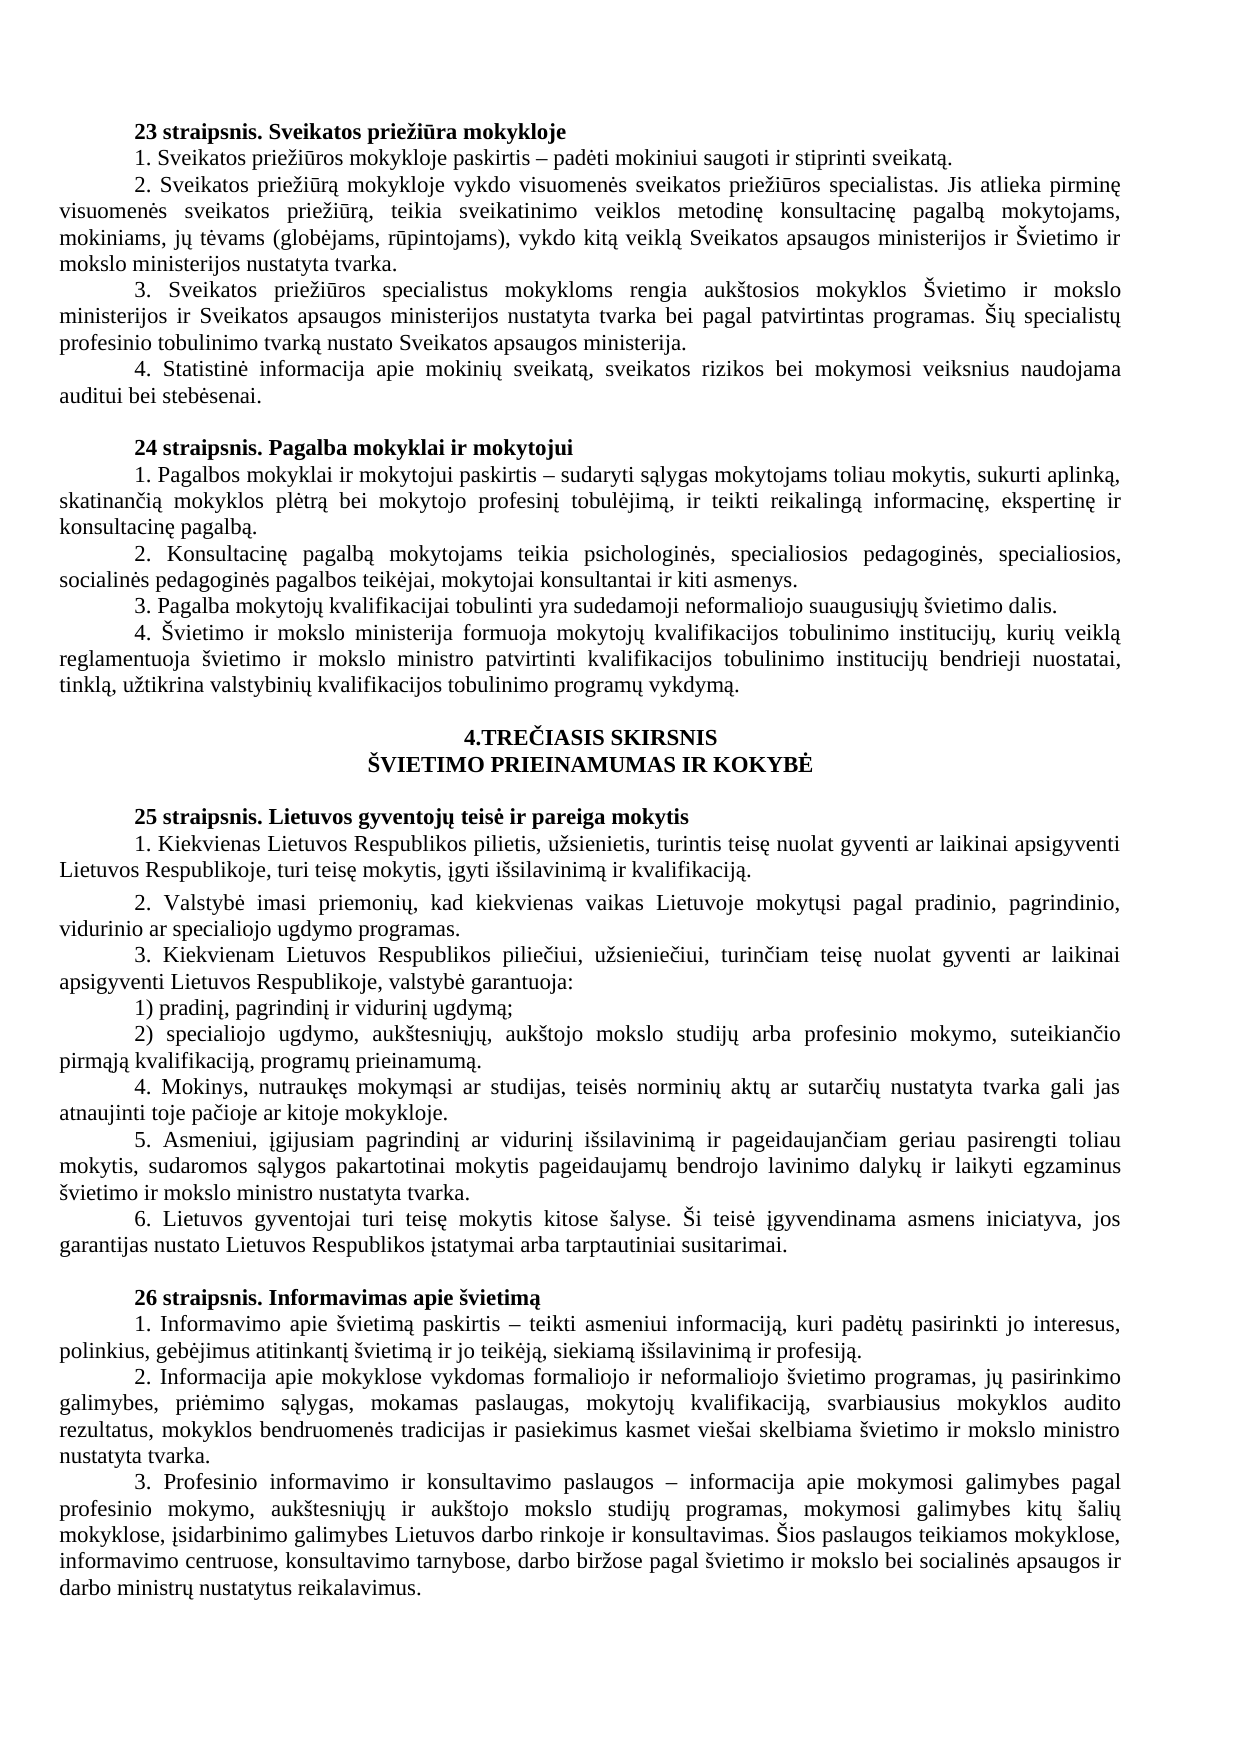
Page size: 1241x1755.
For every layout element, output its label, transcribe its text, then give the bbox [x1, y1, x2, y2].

text 3. Profesinio informavimo ir konsultavimo paslaugos – informacija apie mokymosi galimybes pagal profesinio mokymo, aukštesniųjų ir aukštojo mokslo studijų programas, mokymosi galimybes kitų šalių mokyklose, įsidarbinimo galimybes Lietuvos darbo rinkoje ir konsultavimas. Šios paslaugos teikiamos mokyklose, informavimo centruose, konsultavimo tarnybose, darbo biržose pagal švietimo ir mokslo bei socialinės apsaugos ir darbo ministrų nustatytus reikalavimus. [59, 1468, 1122, 1600]
text 1. Kiekvienas Lietuvos Respublikos pilietis, užsienietis, turintis teisę nuolat gyventi ar laikinai apsigyventi Lietuvos Respublikoje, turi teisę mokytis, įgyti išsilavinimą ir kvalifikaciją. [59, 830, 1122, 882]
text 1. Sveikatos priežiūros mokykloje paskirtis – padėti mokiniui saugoti ir stiprinti sveikatą. [59, 144, 1122, 171]
text 1) pradinį, pagrindinį ir vidurinį ugdymą; [59, 994, 1122, 1020]
text 2) specialiojo ugdymo, aukštesniųjų, aukštojo mokslo studijų arba profesinio mokymo, suteikiančio pirmąją kvalifikaciją, programų prieinamumą. [59, 1020, 1122, 1073]
text 25 straipsnis. Lietuvos gyventojų teisė ir pareiga mokytis [59, 803, 1122, 830]
text 5. Asmeniui, įgijusiam pagrindinį ar vidurinį išsilavinimą ir pageidaujančiam geriau pasirengti toliau mokytis, sudaromos sąlygos pakartotinai mokytis pageidaujamų bendrojo lavinimo dalykų ir laikyti egzaminus švietimo ir mokslo ministro nustatyta tvarka. [59, 1126, 1122, 1205]
text 2. Konsultacinę pagalbą mokytojams teikia psichologinės, specialiosios pedagoginės, specialiosios, socialinės pedagoginės pagalbos teikėjai, mokytojai konsultantai ir kiti asmenys. [59, 540, 1122, 592]
text 4. Mokinys, nutraukęs mokymąsi ar studijas, teisės norminių aktų ar sutarčių nustatyta tvarka gali jas atnaujinti toje pačioje ar kitoje mokykloje. [59, 1073, 1122, 1126]
text 23 straipsnis. Sveikatos priežiūra mokykloje [59, 118, 1122, 144]
text 24 straipsnis. Pagalba mokyklai ir mokytojui [59, 434, 1122, 461]
text 6. Lietuvos gyventojai turi teisę mokytis kitose šalyse. Ši teisė įgyvendinama asmens iniciatyva, jos garantijas nustato Lietuvos Respublikos įstatymai arba tarptautiniai susitarimai. [59, 1205, 1122, 1258]
text 2. Informacija apie mokyklose vykdomas formaliojo ir neformaliojo švietimo programas, jų pasirinkimo galimybes, priėmimo sąlygas, mokamas paslaugas, mokytojų kvalifikaciją, svarbiausius mokyklos audito rezultatus, mokyklos bendruomenės tradicijas ir pasiekimus kasmet viešai skelbiama švietimo ir mokslo ministro nustatyta tvarka. [59, 1363, 1122, 1468]
text 26 straipsnis. Informavimas apie švietimą [59, 1284, 1122, 1310]
text 3. Kiekvienam Lietuvos Respublikos piliečiui, užsieniečiui, turinčiam teisę nuolat gyventi ar laikinai apsigyventi Lietuvos Respublikoje, valstybė garantuoja: [59, 941, 1122, 994]
text 1. Pagalbos mokyklai ir mokytojui paskirtis – sudaryti sąlygas mokytojams toliau mokytis, sukurti aplinką, skatinančią mokyklos plėtrą bei mokytojo profesinį tobulėjimą, ir teikti reikalingą informacinę, ekspertinę ir konsultacinę pagalbą. [59, 461, 1122, 540]
text 4. Švietimo ir mokslo ministerija formuoja mokytojų kvalifikacijos tobulinimo institucijų, kurių veiklą reglamentuoja švietimo ir mokslo ministro patvirtinti kvalifikacijos tobulinimo institucijų bendrieji nuostatai, tinklą, užtikrina valstybinių kvalifikacijos tobulinimo programų vykdymą. [59, 619, 1122, 698]
subtitle TREČIASIS SKIRSNIS [59, 724, 1122, 751]
text 4. Statistinė informacija apie mokinių sveikatą, sveikatos rizikos bei mokymosi veiksnius naudojama auditui bei stebėsenai. [59, 355, 1122, 408]
text 3. Sveikatos priežiūros specialistus mokykloms rengia aukštosios mokyklos Švietimo ir mokslo ministerijos ir Sveikatos apsaugos ministerijos nustatyta tvarka bei pagal patvirtintas programas. Šių specialistų profesinio tobulinimo tvarką nustato Sveikatos apsaugos ministerija. [59, 276, 1122, 355]
text 2. Sveikatos priežiūrą mokykloje vykdo visuomenės sveikatos priežiūros specialistas. Jis atlieka pirminę visuomenės sveikatos priežiūrą, teikia sveikatinimo veiklos metodinę konsultacinę pagalbą mokytojams, mokiniams, jų tėvams (globėjams, rūpintojams), vykdo kitą veiklą Sveikatos apsaugos ministerijos ir Švietimo ir mokslo ministerijos nustatyta tvarka. [59, 171, 1122, 276]
text 3. Pagalba mokytojų kvalifikacijai tobulinti yra sudedamoji neformaliojo suaugusiųjų švietimo dalis. [59, 592, 1122, 619]
text ŠVIETIMO PRIEINAMUMAS IR KOKYBĖ [59, 751, 1122, 777]
text 2. Valstybė imasi priemonių, kad kiekvienas vaikas Lietuvoje mokytųsi pagal pradinio, pagrindinio, vidurinio ar specialiojo ugdymo programas. [59, 889, 1122, 941]
text 1. Informavimo apie švietimą paskirtis – teikti asmeniui informaciją, kuri padėtų pasirinkti jo interesus, polinkius, gebėjimus atitinkantį švietimą ir jo teikėją, siekiamą išsilavinimą ir profesiją. [59, 1310, 1122, 1363]
